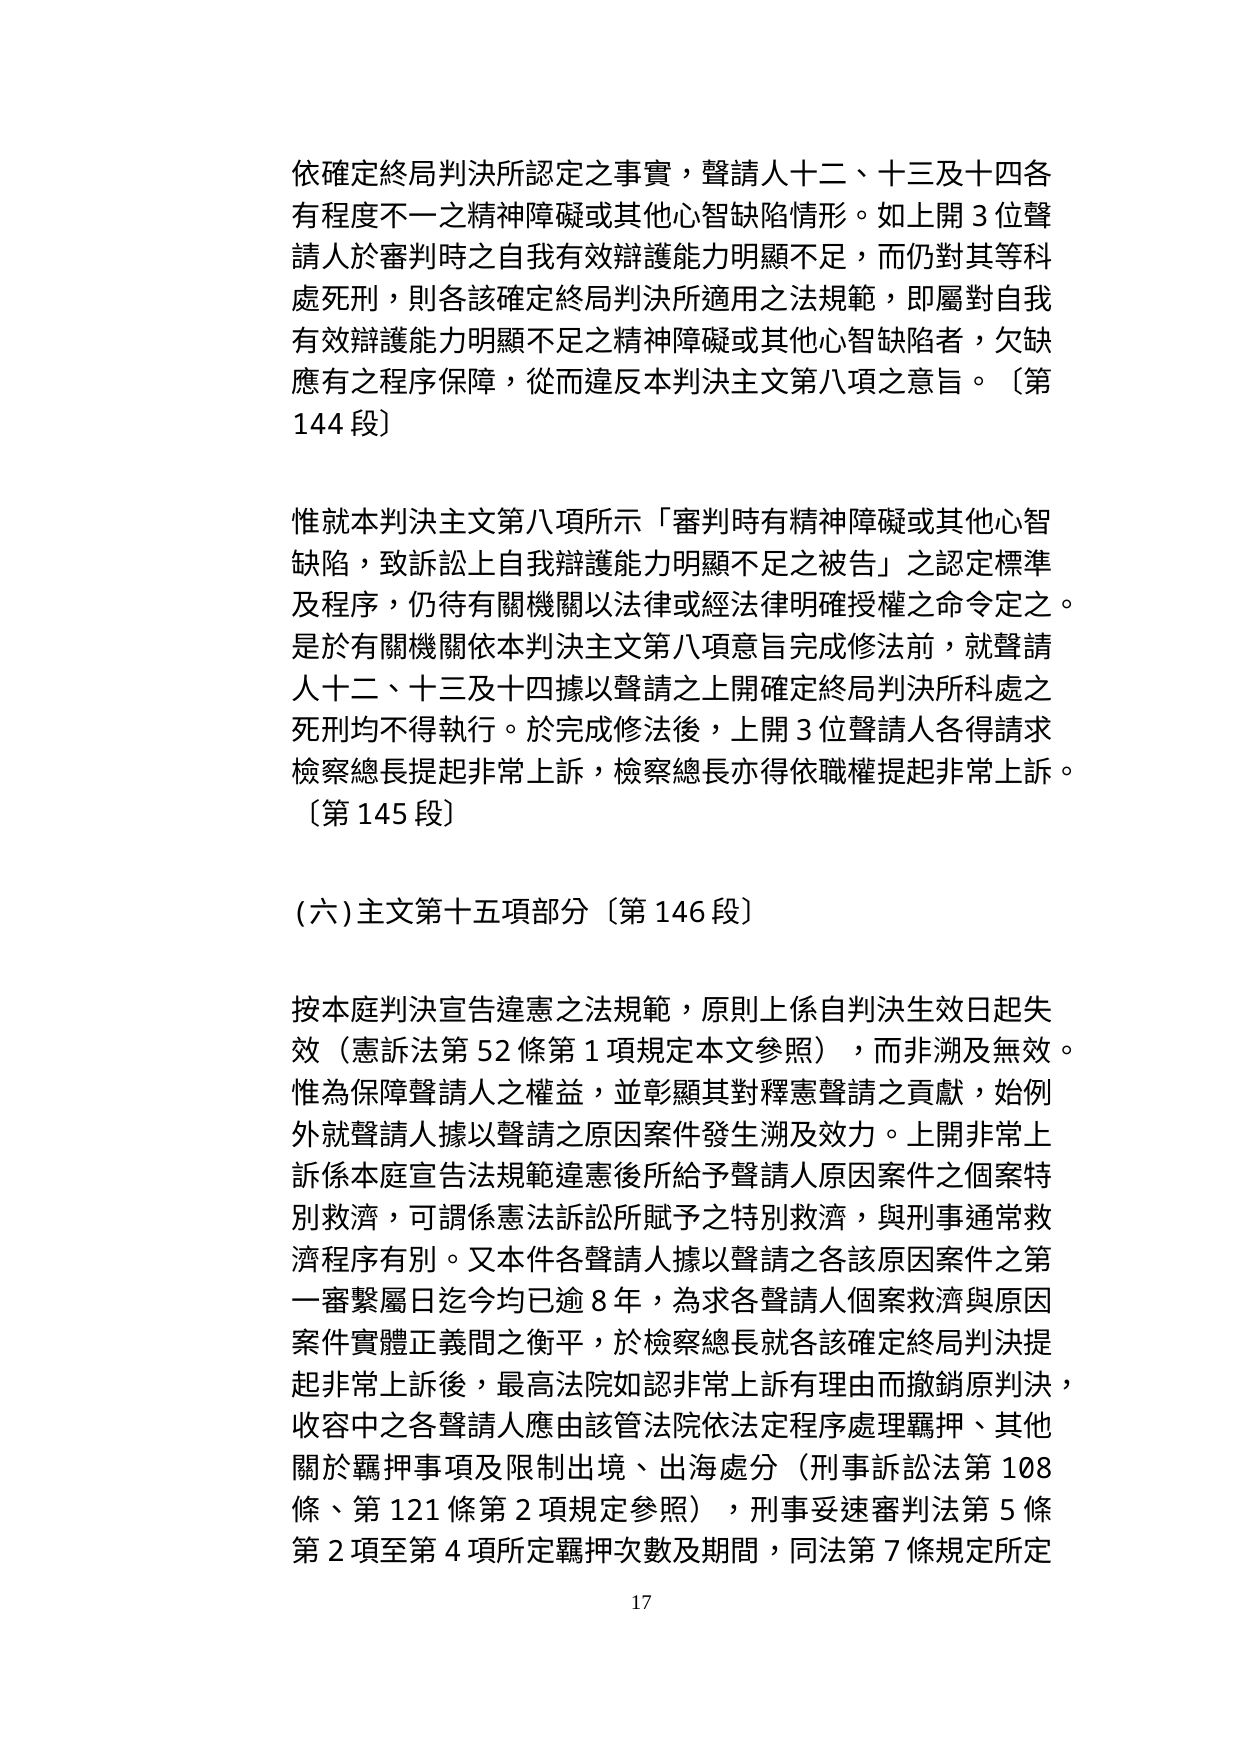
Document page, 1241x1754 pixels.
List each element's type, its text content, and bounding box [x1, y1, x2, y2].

text 依確定終局判決所認定之事實，聲請人十二、十三及十四各有程度不一之精神障礙或其他心智缺陷情形。如上開3位聲請人於審判時之自我有效辯護能力明顯不足，而仍對其等科處死刑，則各該確定終局判決所適用之法規範，即屬對自我有效辯護能力明顯不足之精神障礙或其他心智缺陷者，欠缺應有之程序保障，從而違反本判決主文第八項之意旨。〔第144段〕 [292, 151, 1053, 443]
text 按本庭判決宣告違憲之法規範，原則上係自判決生效日起失效（憲訴法第52條第1項規定本文參照），而非溯及無效。惟為保障聲請人之權益，並彰顯其對釋憲聲請之貢獻，始例外就聲請人據以聲請之原因案件發生溯及效力。上開非常上訴係本庭宣告法規範違憲後所給予聲請人原因案件之個案特別救濟，可謂係憲法訴訟所賦予之特別救濟，與刑事通常救濟程序有別。又本件各聲請人據以聲請之各該原因案件之第一審繫屬日迄今均已逾8年，為求各聲請人個案救濟與原因案件實體正義間之衡平，於檢察總長就各該確定終局判決提起非常上訴後，最高法院如認非常上訴有理由而撤銷原判決，收容中之各聲請人應由該管法院依法定程序處理羈押、其他關於羈押事項及限制出境、出海處分（刑事訴訟法第108條、第121條第2項規定參照），刑事妥速審判法第5條第2項至第4項所定羈押次數及期間，同法第7條規定所定8年期間，均應自最高法院依刑事訴訟法第447條規定撤銷原判決時起，重新計算。惟各級法院亦應儘速完成審判，避免遲延，以維護各該聲請人之訴訟權益。併此指明。〔第147段〕 [292, 987, 1053, 1570]
text (六)主文第十五項部分〔第146段〕 [292, 889, 1053, 930]
text 惟就本判決主文第八項所示「審判時有精神障礙或其他心智缺陷，致訴訟上自我辯護能力明顯不足之被告」之認定標準及程序，仍待有關機關以法律或經法律明確授權之命令定之。是於有關機關依本判決主文第八項意旨完成修法前，就聲請人十二、十三及十四據以聲請之上開確定終局判決所科處之死刑均不得執行。於完成修法後，上開3位聲請人各得請求檢察總長提起非常上訴，檢察總長亦得依職權提起非常上訴。〔第145段〕 [292, 499, 1053, 832]
